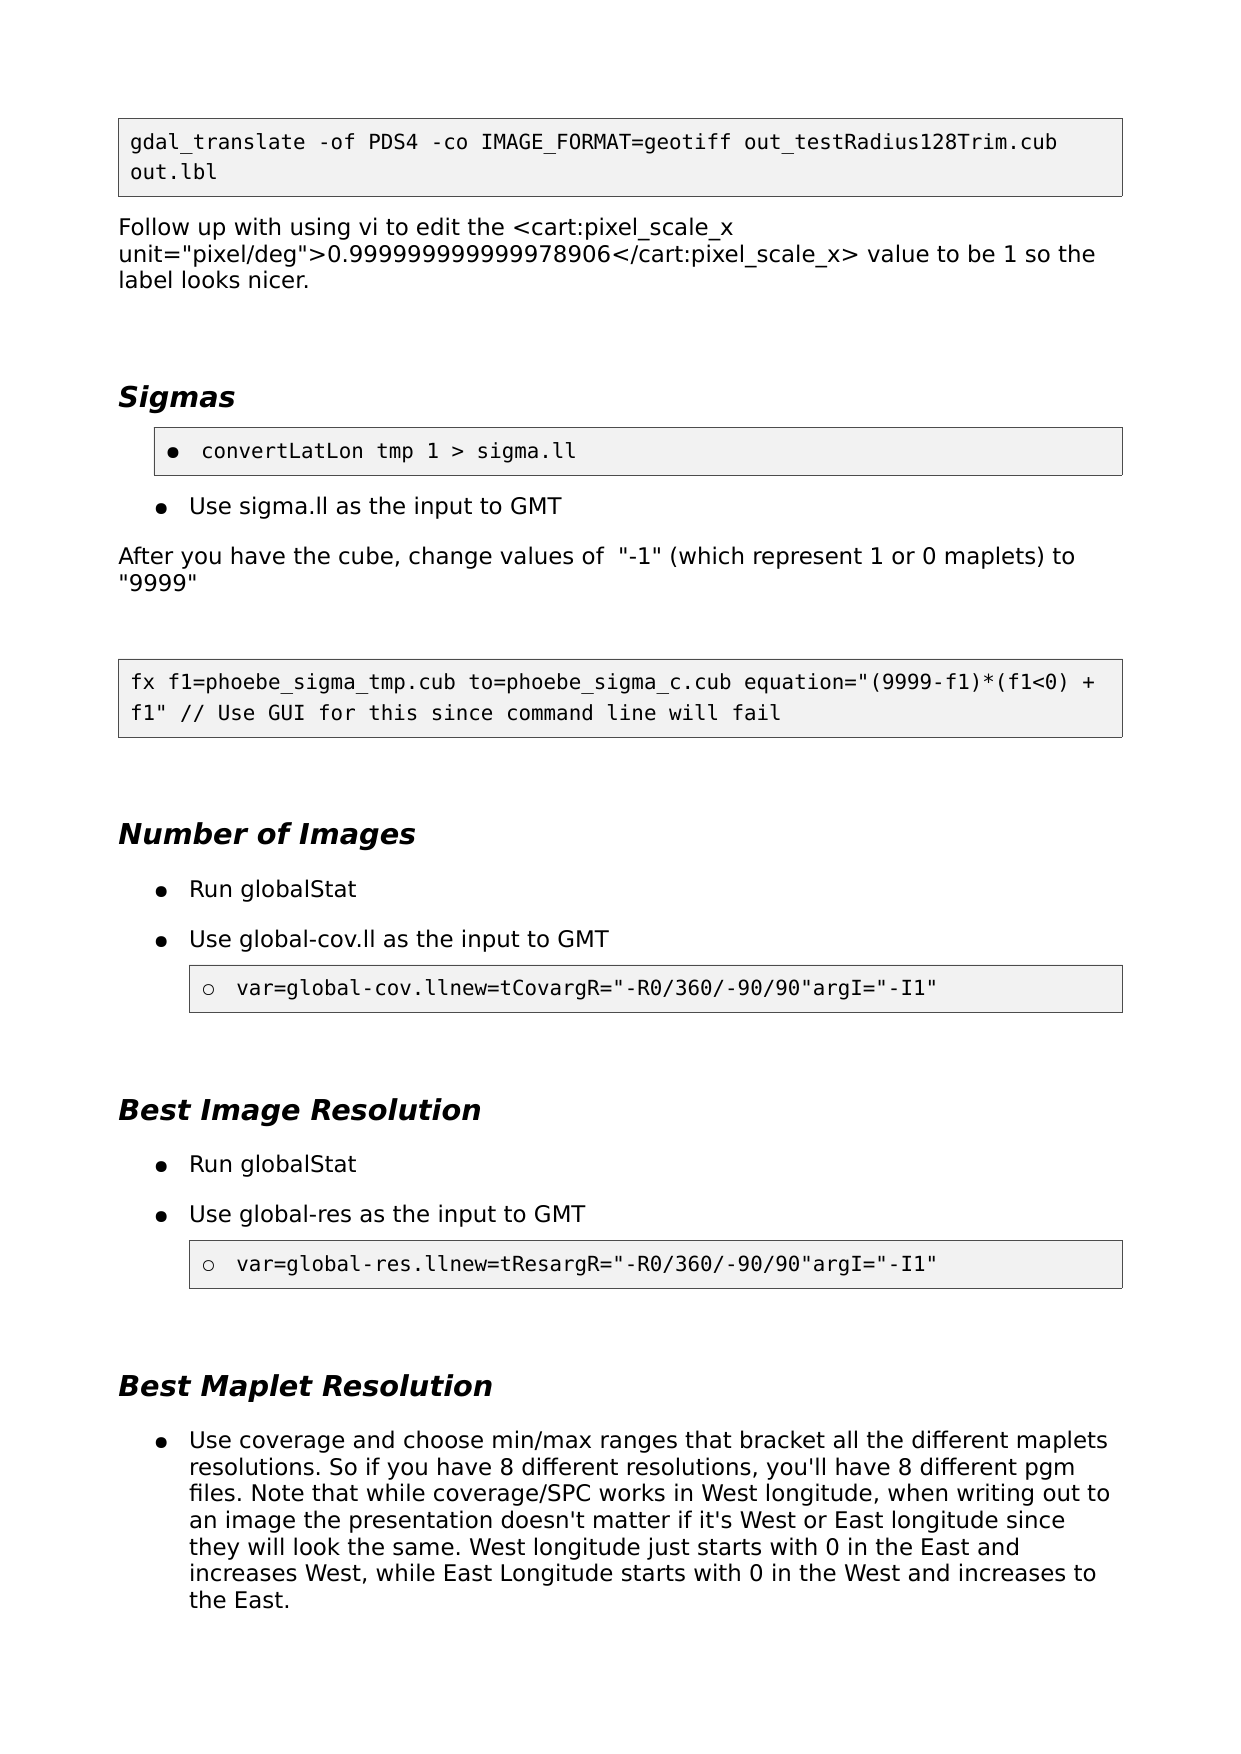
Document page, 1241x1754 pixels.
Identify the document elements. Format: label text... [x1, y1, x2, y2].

list Run globalStat [153, 876, 1122, 902]
list Run globalStat [153, 1151, 1122, 1178]
list Use global-res as the input to GMT [153, 1202, 1122, 1228]
text fx f1=phoebe_sigma_tmp.cub to=phoebe_sigma_c.cub equation="(9999-f1)*(f1<0) + f1" // Use GUI for this since command line will fail [119, 660, 1122, 737]
text gdal_translate -of PDS4 -co IMAGE_FORMAT=geotiff out_testRadius128Trim.cub out.lbl [119, 119, 1122, 196]
list var=global-res.llnew=tResargR="-R0/360/-90/90"argI="-I1" [190, 1241, 1122, 1288]
subtitle Best Image Resolution [118, 1094, 1122, 1127]
subtitle Sigmas [118, 381, 1122, 415]
subtitle Number of Images [118, 818, 1122, 852]
list var=global-cov.llnew=tCovargR="-R0/360/-90/90"argI="-I1" [190, 966, 1122, 1012]
text After you have the cube, change values of "-1" (which represent 1 or 0 maplets) to "9999" [118, 543, 1122, 597]
subtitle Best Maplet Resolution [118, 1369, 1122, 1403]
list Use sigma.ll as the input to GMT [153, 493, 1122, 520]
list Use coverage and choose min/max ranges that bracket all the different maplets resolutions. So if you have 8 different resolutions, you'll have 8 different pgm files. Note that while coverage/SPC works in West longitude, when writing out to an image the presentation doesn't matter if it's West or East longitude since they will look the same. West longitude just starts with 0 in the East and increases West, while East Longitude starts with 0 in the West and increases to the East. [153, 1427, 1122, 1614]
list convertLatLon tmp 1 > sigma.ll [155, 428, 1122, 475]
list Use global-cov.ll as the input to GMT [153, 926, 1122, 953]
text Follow up with using vi to edit the <cart:pixel_scale_x unit="pixel/deg">0.999999999999978906</cart:pixel_scale_x> value to be 1 so the label looks nicer. [118, 214, 1122, 294]
